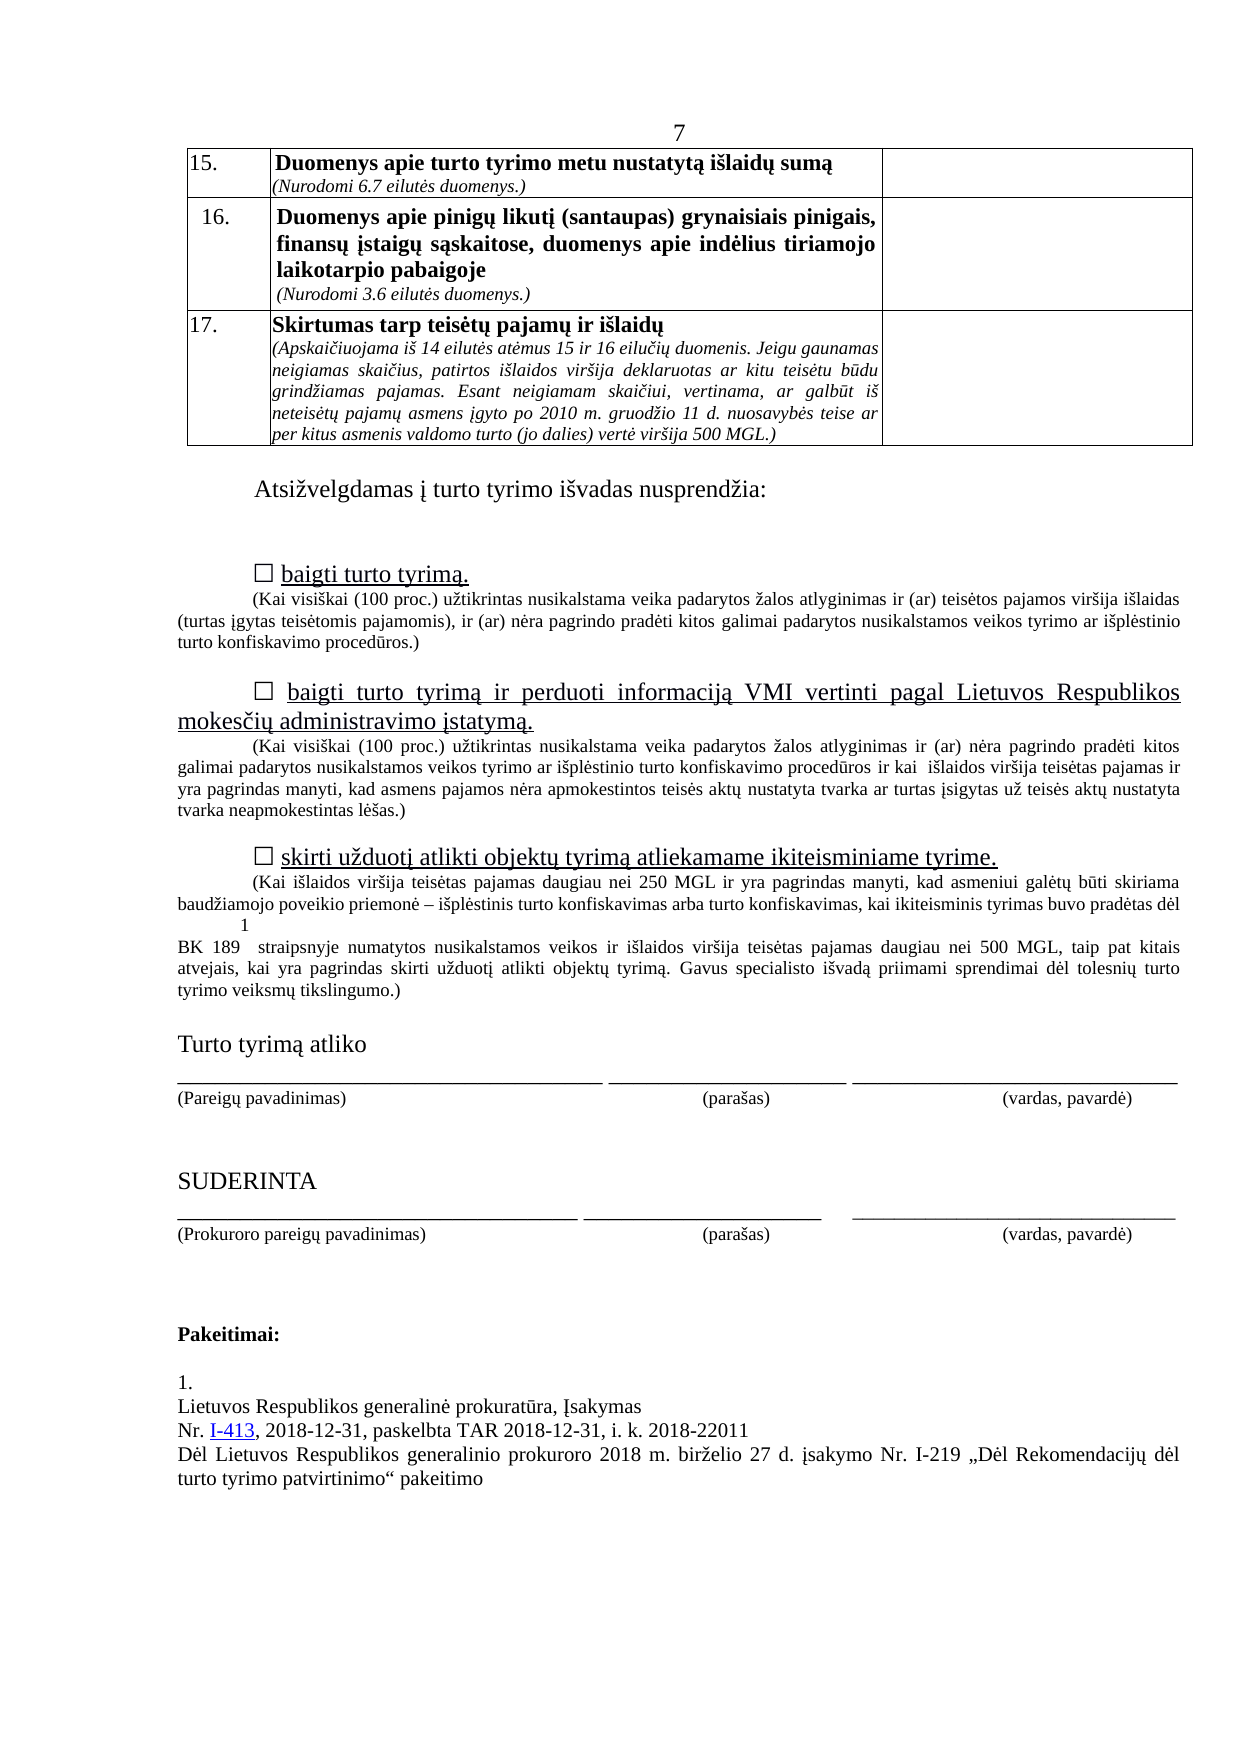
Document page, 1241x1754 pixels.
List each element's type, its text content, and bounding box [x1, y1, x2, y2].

table_cell [883, 198, 1192, 310]
text ________________________________ ___________________ _______________________________ [177, 1194, 1181, 1223]
table_cell [883, 149, 1192, 197]
text Atsižvelgdamas į turto tyrimo išvadas nusprendžia: [177, 474, 1181, 503]
text Dėl Lietuvos Respublikos generalinio prokuroro 2018 m. birželio 27 d. įsakymo Nr. I-219 „Dėl Rekomendacijų dėl turto tyrimo patvirtinimo“ pakeitimo [177, 1442, 1181, 1490]
text (Prokuroro pareigų pavadinimas) (parašas) (vardas, pavardė) [177, 1223, 1181, 1245]
table_cell Skirtumas tarp teisėtų pajamų ir išlaidų (Apskaičiuojama iš 14 eilutės atėmus 15 ir 16 eilučių duomenis. Jeigu gaunamas neigiamas skaičius, patirtos išlaidos viršija deklaruotas ar kitu teisėtu būdu grindžiamas pajamas. Esant neigiamam skaičiui, vertinama, ar galbūt iš neteisėtų pajamų asmens įgyto po 2010 m. gruodžio 11 d. nuosavybės teise ar per kitus asmenis valdomo turto (jo dalies) vertė viršija 500 MGL.) [271, 311, 882, 445]
table_cell Duomenys apie turto tyrimo metu nustatytą išlaidų sumą (Nurodomi 6.7 eilutės duomenys.) [271, 149, 882, 197]
text SUDERINTA [177, 1166, 1181, 1194]
text (Kai visiškai (100 proc.) užtikrintas nusikalstama veika padarytos žalos atlyginimas ir (ar) nėra pagrindo pradėti kitos galimai padarytos nusikalstamos veikos tyrimo ar išplėstinio turto konfiskavimo procedūros ir kai išlaidos viršija teisėtas pajamas ir yra pagrindas manyti, kad asmens pajamos nėra apmokestintos teisės aktų nustatyta tvarka ar turtas įsigytas už teisės aktų nustatyta tvarka neapmokestintas lėšas.) [177, 734, 1181, 821]
table_cell Duomenys apie pinigų likutį (santaupas) grynaisiais pinigais, finansų įstaigų sąskaitose, duomenys apie indėlius tiriamojo laikotarpio pabaigoje (Nurodomi 3.6 eilutės duomenys.) [271, 198, 882, 310]
text __________________________________ ___________________ __________________________ [177, 1058, 1192, 1087]
text Nr. I-413, 2018-12-31, paskelbta TAR 2018-12-31, i. k. 2018-22011 [177, 1418, 1181, 1442]
table_cell [883, 311, 1192, 445]
text (Pareigų pavadinimas) (parašas) (vardas, pavardė) [177, 1087, 1192, 1108]
text (Kai visiškai (100 proc.) užtikrintas nusikalstama veika padarytos žalos atlyginimas ir (ar) teisėtos pajamos viršija išlaidas (turtas įgytas teisėtomis pajamomis), ir (ar) nėra pagrindo pradėti kitos galimai padarytos nusikalstamos veikos tyrimo ar išplėstinio turto konfiskavimo procedūros.) [177, 588, 1181, 653]
table_cell 15. [188, 149, 270, 197]
text 1. [177, 1370, 1181, 1394]
table_cell 16. [188, 198, 270, 310]
table_cell 17. [188, 311, 270, 445]
text ☐ skirti užduotį atlikti objektų tyrimą atliekamame ikiteisminiame tyrime. [177, 842, 1181, 871]
text Pakeitimai: [177, 1322, 1181, 1346]
text (Kai išlaidos viršija teisėtas pajamas daugiau nei 250 MGL ir yra pagrindas manyti, kad asmeniui galėtų būti skiriama baudžiamojo poveikio priemonė – išplėstinis turto konfiskavimas arba turto konfiskavimas, kai ikiteisminis tyrimas buvo pradėtas dėl BK 1891 straipsnyje numatytos nusikalstamos veikos ir išlaidos viršija teisėtas pajamas daugiau nei 500 MGL, taip pat kitais atvejais, kai yra pagrindas skirti užduotį atlikti objektų tyrimą. Gavus specialisto išvadą priimami sprendimai dėl tolesnių turto tyrimo veiksmų tikslingumo.) [177, 871, 1181, 1000]
text ☐ baigti turto tyrimą. [177, 559, 1181, 588]
text ☐ baigti turto tyrimą ir perduoti informaciją VMI vertinti pagal Lietuvos Respublikos mokesčių administravimo įstatymą. [177, 677, 1181, 734]
text Turto tyrimą atliko [177, 1029, 1192, 1058]
text Lietuvos Respublikos generalinė prokuratūra, Įsakymas [177, 1394, 1181, 1418]
